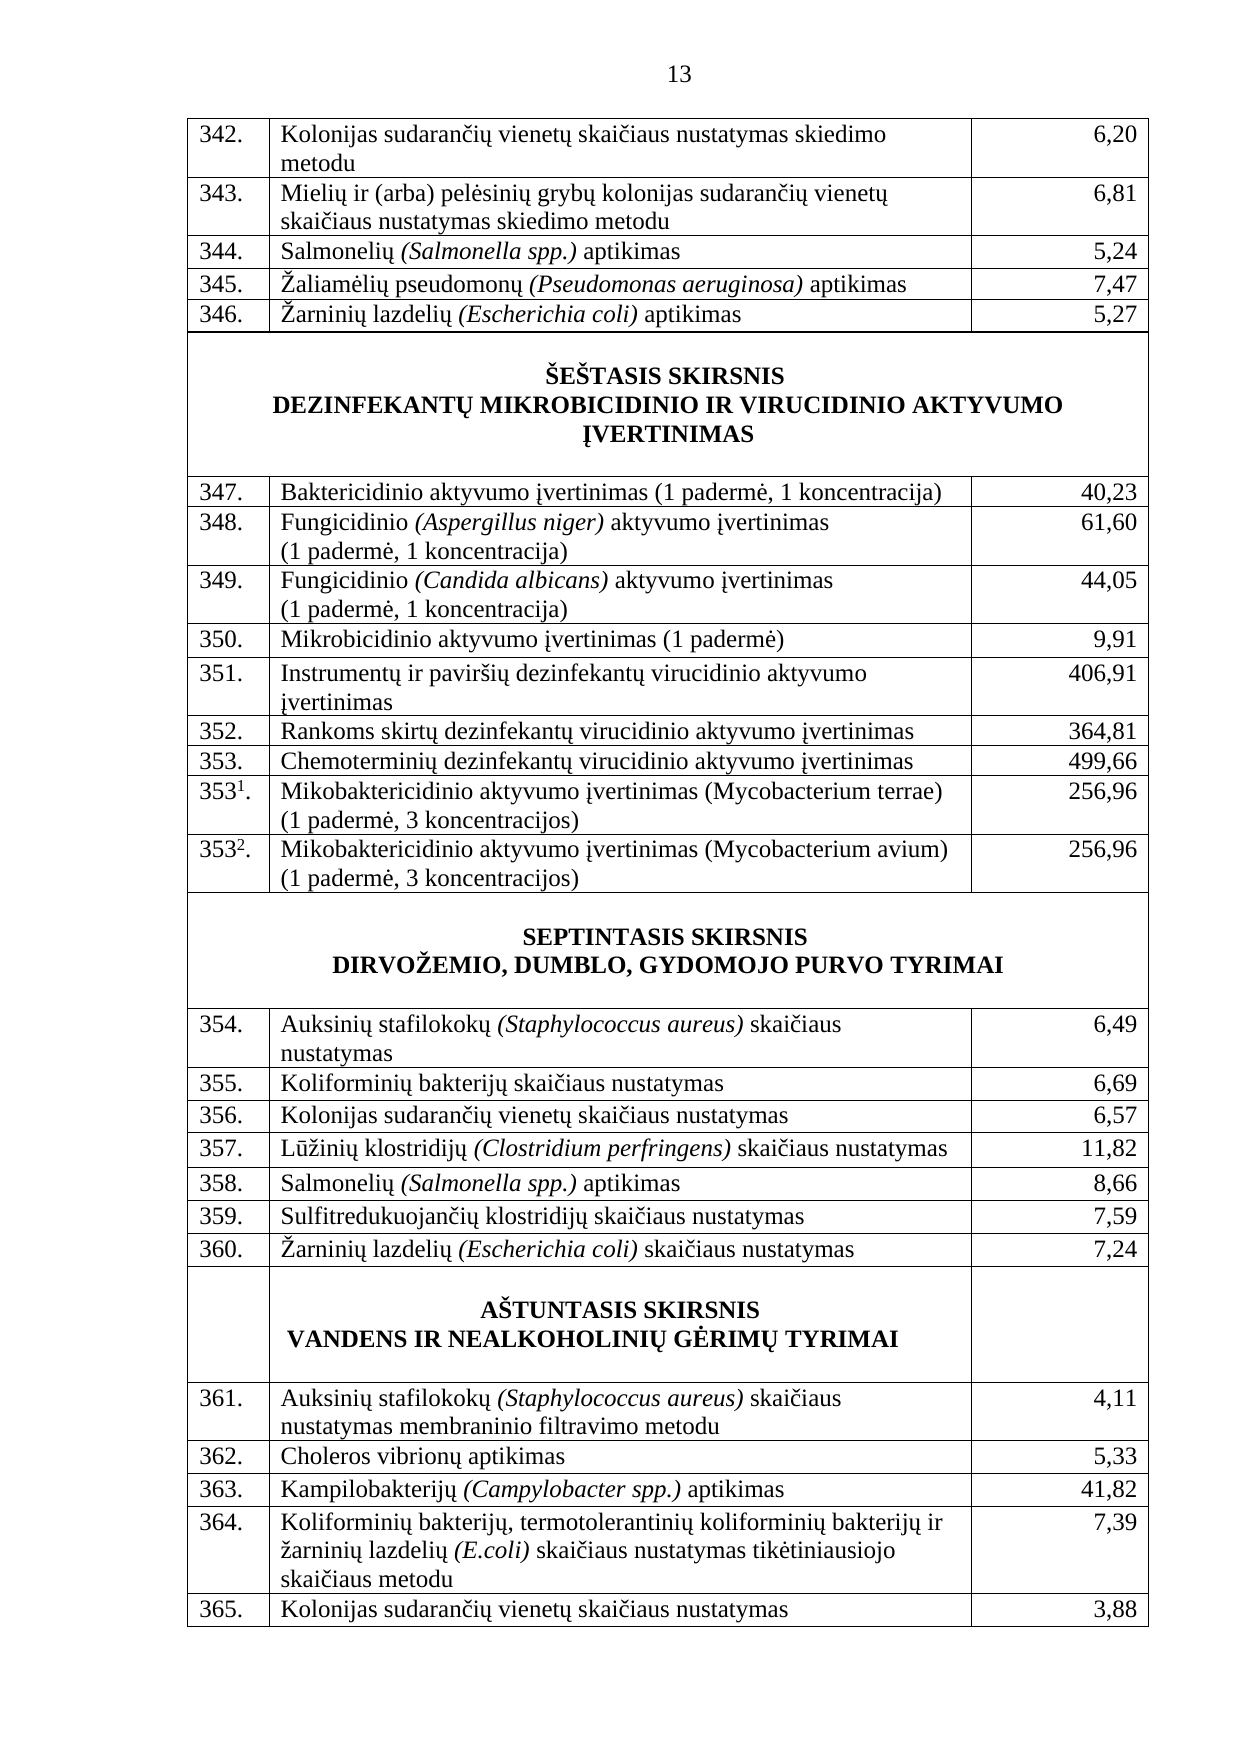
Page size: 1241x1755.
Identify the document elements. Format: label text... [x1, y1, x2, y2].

table_cell Fungicidinio (Aspergillus niger) aktyvumo įvertinimas (1 padermė, 1 koncentracija) [270, 507, 971, 564]
table_cell 256,96 [972, 835, 1148, 892]
table_cell Chemoterminių dezinfekantų virucidinio aktyvumo įvertinimas [270, 746, 971, 775]
table_cell 6,81 [972, 178, 1148, 235]
table_cell 499,66 [972, 746, 1148, 775]
table_cell Kampilobakterijų (Campylobacter spp.) aptikimas [270, 1474, 971, 1506]
table_cell Auksinių stafilokokų (Staphylococcus aureus) skaičiaus nustatymas [270, 1009, 971, 1067]
table_cell Mielių ir (arba) pelėsinių grybų kolonijas sudarančių vienetų skaičiaus nustatymas skiedimo metodu [270, 178, 971, 235]
table_cell Rankoms skirtų dezinfekantų virucidinio aktyvumo įvertinimas [270, 716, 971, 745]
table_cell Lūžinių klostridijų (Clostridium perfringens) skaičiaus nustatymas [270, 1133, 971, 1167]
table_cell Koliforminių bakterijų skaičiaus nustatymas [270, 1068, 971, 1099]
table_cell 44,05 [972, 566, 1148, 623]
table_cell [972, 1267, 1148, 1382]
table_cell 5,24 [972, 236, 1148, 268]
table_cell 6,49 [972, 1009, 1148, 1067]
table_cell 349. [188, 566, 269, 623]
table_cell 345. [188, 269, 269, 298]
table_cell 346. [188, 300, 269, 331]
table_cell 342. [188, 119, 269, 177]
table_cell 352. [188, 716, 269, 745]
table_cell 5,27 [972, 300, 1148, 331]
table_cell 361. [188, 1383, 269, 1440]
table_cell 3,88 [972, 1594, 1148, 1626]
table_cell 7,24 [972, 1234, 1148, 1266]
table_cell Kolonijas sudarančių vienetų skaičiaus nustatymas skiedimo metodu [270, 119, 971, 177]
table_cell Mikobaktericidinio aktyvumo įvertinimas (Mycobacterium terrae) (1 padermė, 3 koncentracijos) [270, 776, 971, 833]
table_cell 353. [188, 746, 269, 775]
table_cell Mikobaktericidinio aktyvumo įvertinimas (Mycobacterium avium) (1 padermė, 3 koncentracijos) [270, 835, 971, 892]
table_cell Fungicidinio (Candida albicans) aktyvumo įvertinimas (1 padermė, 1 koncentracija) [270, 566, 971, 623]
table_cell 343. [188, 178, 269, 235]
table_cell 61,60 [972, 507, 1148, 564]
table_cell 355. [188, 1068, 269, 1099]
table_cell 3532. [188, 835, 269, 892]
table_cell 360. [188, 1234, 269, 1266]
table_cell 351. [188, 658, 269, 715]
table_cell Salmonelių (Salmonella spp.) aptikimas [270, 236, 971, 268]
table_cell 7,59 [972, 1201, 1148, 1233]
table_cell 7,39 [972, 1507, 1148, 1593]
table_cell 6,57 [972, 1101, 1148, 1132]
table_cell 358. [188, 1168, 269, 1200]
table_cell Kolonijas sudarančių vienetų skaičiaus nustatymas [270, 1101, 971, 1132]
table_cell Koliforminių bakterijų, termotolerantinių koliforminių bakterijų ir žarninių lazdelių (E.coli) skaičiaus nustatymas tikėtiniausiojo skaičiaus metodu [270, 1507, 971, 1593]
table_cell 6,20 [972, 119, 1148, 177]
table_cell [188, 1267, 269, 1382]
table_cell 364,81 [972, 716, 1148, 745]
table_cell 347. [188, 477, 269, 506]
table_cell Choleros vibrionų aptikimas [270, 1441, 971, 1473]
table_cell 40,23 [972, 477, 1148, 506]
table_cell 3531. [188, 776, 269, 833]
table_cell 41,82 [972, 1474, 1148, 1506]
table_cell 406,91 [972, 658, 1148, 715]
table_cell Auksinių stafilokokų (Staphylococcus aureus) skaičiaus nustatymas membraninio filtravimo metodu [270, 1383, 971, 1440]
table_cell 357. [188, 1133, 269, 1167]
table_cell ŠEŠTASIS SKIRSNIS DEZINFEKANTŲ MIKROBICIDINIO IR VIRUCIDINIO AKTYVUMO ĮVERTINIMAS [188, 333, 1148, 476]
table_cell 7,47 [972, 269, 1148, 298]
table_cell 348. [188, 507, 269, 564]
table_cell Instrumentų ir paviršių dezinfekantų virucidinio aktyvumo įvertinimas [270, 658, 971, 715]
table_cell 362. [188, 1441, 269, 1473]
table_cell 356. [188, 1101, 269, 1132]
table_cell Žaliamėlių pseudomonų (Pseudomonas aeruginosa) aptikimas [270, 269, 971, 298]
table_cell 9,91 [972, 624, 1148, 657]
table_cell Žarninių lazdelių (Escherichia coli) skaičiaus nustatymas [270, 1234, 971, 1266]
table_cell Mikrobicidinio aktyvumo įvertinimas (1 padermė) [270, 624, 971, 657]
table_cell 256,96 [972, 776, 1148, 833]
table_cell 364. [188, 1507, 269, 1593]
table_cell Kolonijas sudarančių vienetų skaičiaus nustatymas [270, 1594, 971, 1626]
table_cell 365. [188, 1594, 269, 1626]
table_cell 363. [188, 1474, 269, 1506]
table_cell 5,33 [972, 1441, 1148, 1473]
table_cell 350. [188, 624, 269, 657]
table_cell 8,66 [972, 1168, 1148, 1200]
table_cell Baktericidinio aktyvumo įvertinimas (1 padermė, 1 koncentracija) [270, 477, 971, 506]
table_cell Sulfitredukuojančių klostridijų skaičiaus nustatymas [270, 1201, 971, 1233]
table_cell Salmonelių (Salmonella spp.) aptikimas [270, 1168, 971, 1200]
table_cell 4,11 [972, 1383, 1148, 1440]
table_cell 359. [188, 1201, 269, 1233]
table_cell SEPTINTASIS SKIRSNIS DIRVOŽEMIO, DUMBLO, GYDOMOJO PURVO TYRIMAI [188, 893, 1148, 1008]
table_cell 344. [188, 236, 269, 268]
table_cell Žarninių lazdelių (Escherichia coli) aptikimas [270, 300, 971, 331]
table_cell 354. [188, 1009, 269, 1067]
table_cell AŠTUNTASIS SKIRSNIS VANDENS IR NEALKOHOLINIŲ GĖRIMŲ TYRIMAI [270, 1267, 971, 1382]
table_cell 6,69 [972, 1068, 1148, 1099]
table_cell 11,82 [972, 1133, 1148, 1167]
